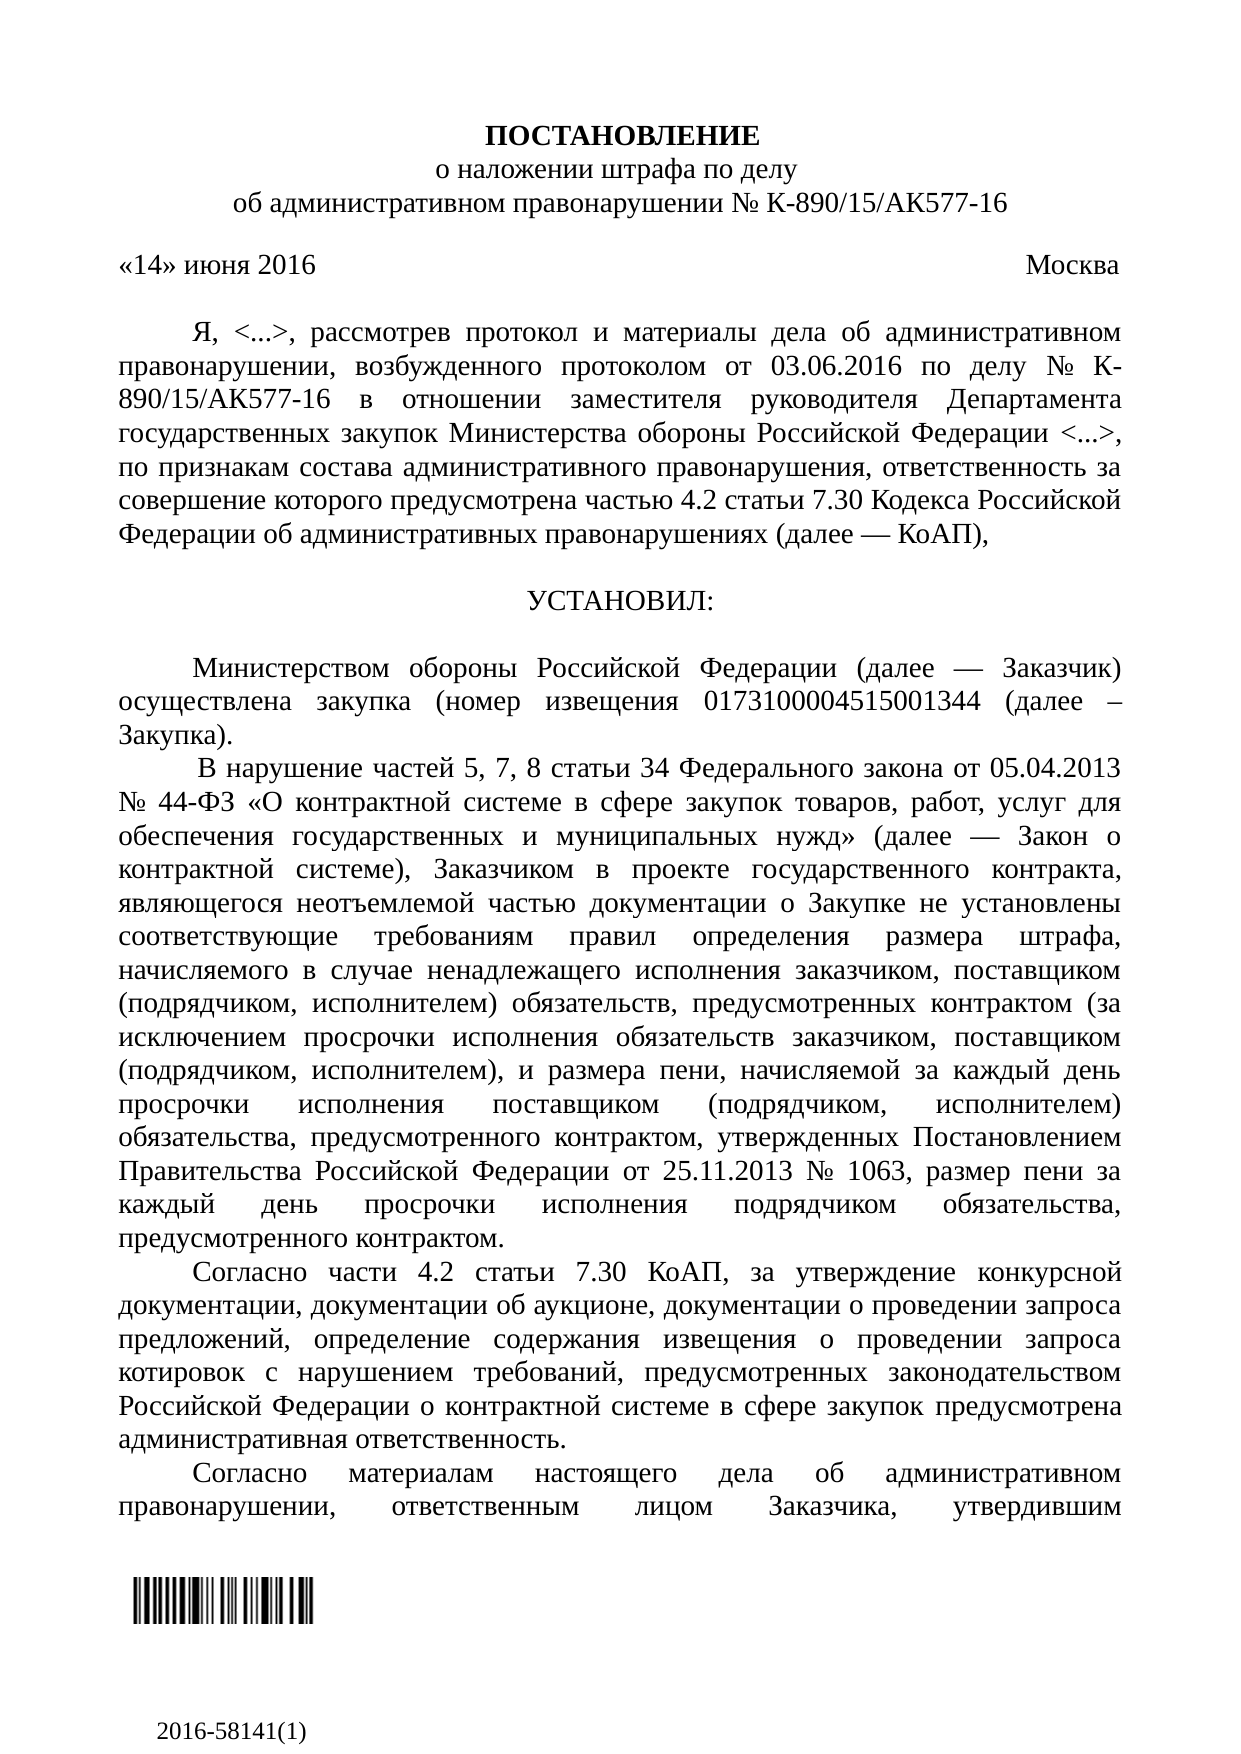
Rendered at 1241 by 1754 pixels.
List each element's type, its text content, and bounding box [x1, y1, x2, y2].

text В нарушение частей 5, 7, 8 статьи 34 Федерального закона от 05.04.2013 № 44-ФЗ «О контрактной системе в сфере закупок товаров, работ, услуг для обеспечения государственных и муниципальных нужд» (далее — Закон о контрактной системе), Заказчиком в проекте государственного контракта, являющегося неотъемлемой частью документации о Закупке не установлены соответствующие требованиям правил определения размера штрафа, начисляемого в случае ненадлежащего исполнения заказчиком, поставщиком (подрядчиком, исполнителем) обязательств, предусмотренных контрактом (за исключением просрочки исполнения обязательств заказчиком, поставщиком (подрядчиком, исполнителем), и размера пени, начисляемой за каждый день просрочки исполнения поставщиком (подрядчиком, исполнителем) обязательства, предусмотренного контрактом, утвержденных Постановлением Правительства Российской Федерации от 25.11.2013 № 1063, размер пени за каждый день просрочки исполнения подрядчиком обязательства, предусмотренного контрактом. [118, 751, 1122, 1254]
text об административном правонарушении № К-890/15/АК577-16 [118, 185, 1122, 219]
text «14» июня 2016 Москва [118, 247, 1122, 281]
text Министерством обороны Российской Федерации (далее — Заказчик) осуществлена закупка (номер извещения 0173100004515001344 (далее – Закупка). [118, 650, 1122, 751]
text Согласно части 4.2 статьи 7.30 КоАП, за утверждение конкурсной документации, документации об аукционе, документации о проведении запроса предложений, определение содержания извещения о проведении запроса котировок с нарушением требований, предусмотренных законодательством Российской Федерации о контрактной системе в сфере закупок предусмотрена административная ответственность. [118, 1254, 1122, 1455]
text УСТАНОВИЛ: [118, 583, 1122, 616]
text Я, <...>, рассмотрев протокол и материалы дела об административном правонарушении, возбужденного протоколом от 03.06.2016 по делу № К-890/15/АК577-16 в отношении заместителя руководителя Департамента государственных закупок Министерства обороны Российской Федерации <...>, по признакам состава административного правонарушения, ответственность за совершение которого предусмотрена частью 4.2 статьи 7.30 Кодекса Российской Федерации об административных правонарушениях (далее — КоАП), [118, 314, 1122, 549]
text Согласно материалам настоящего дела об административном правонарушении, ответственным лицом Заказчика, утвердившим [118, 1455, 1122, 1522]
picture [118, 1577, 331, 1624]
text ПОСТАНОВЛЕНИЕ [117, 118, 1078, 152]
text о наложении штрафа по делу [118, 152, 1122, 185]
